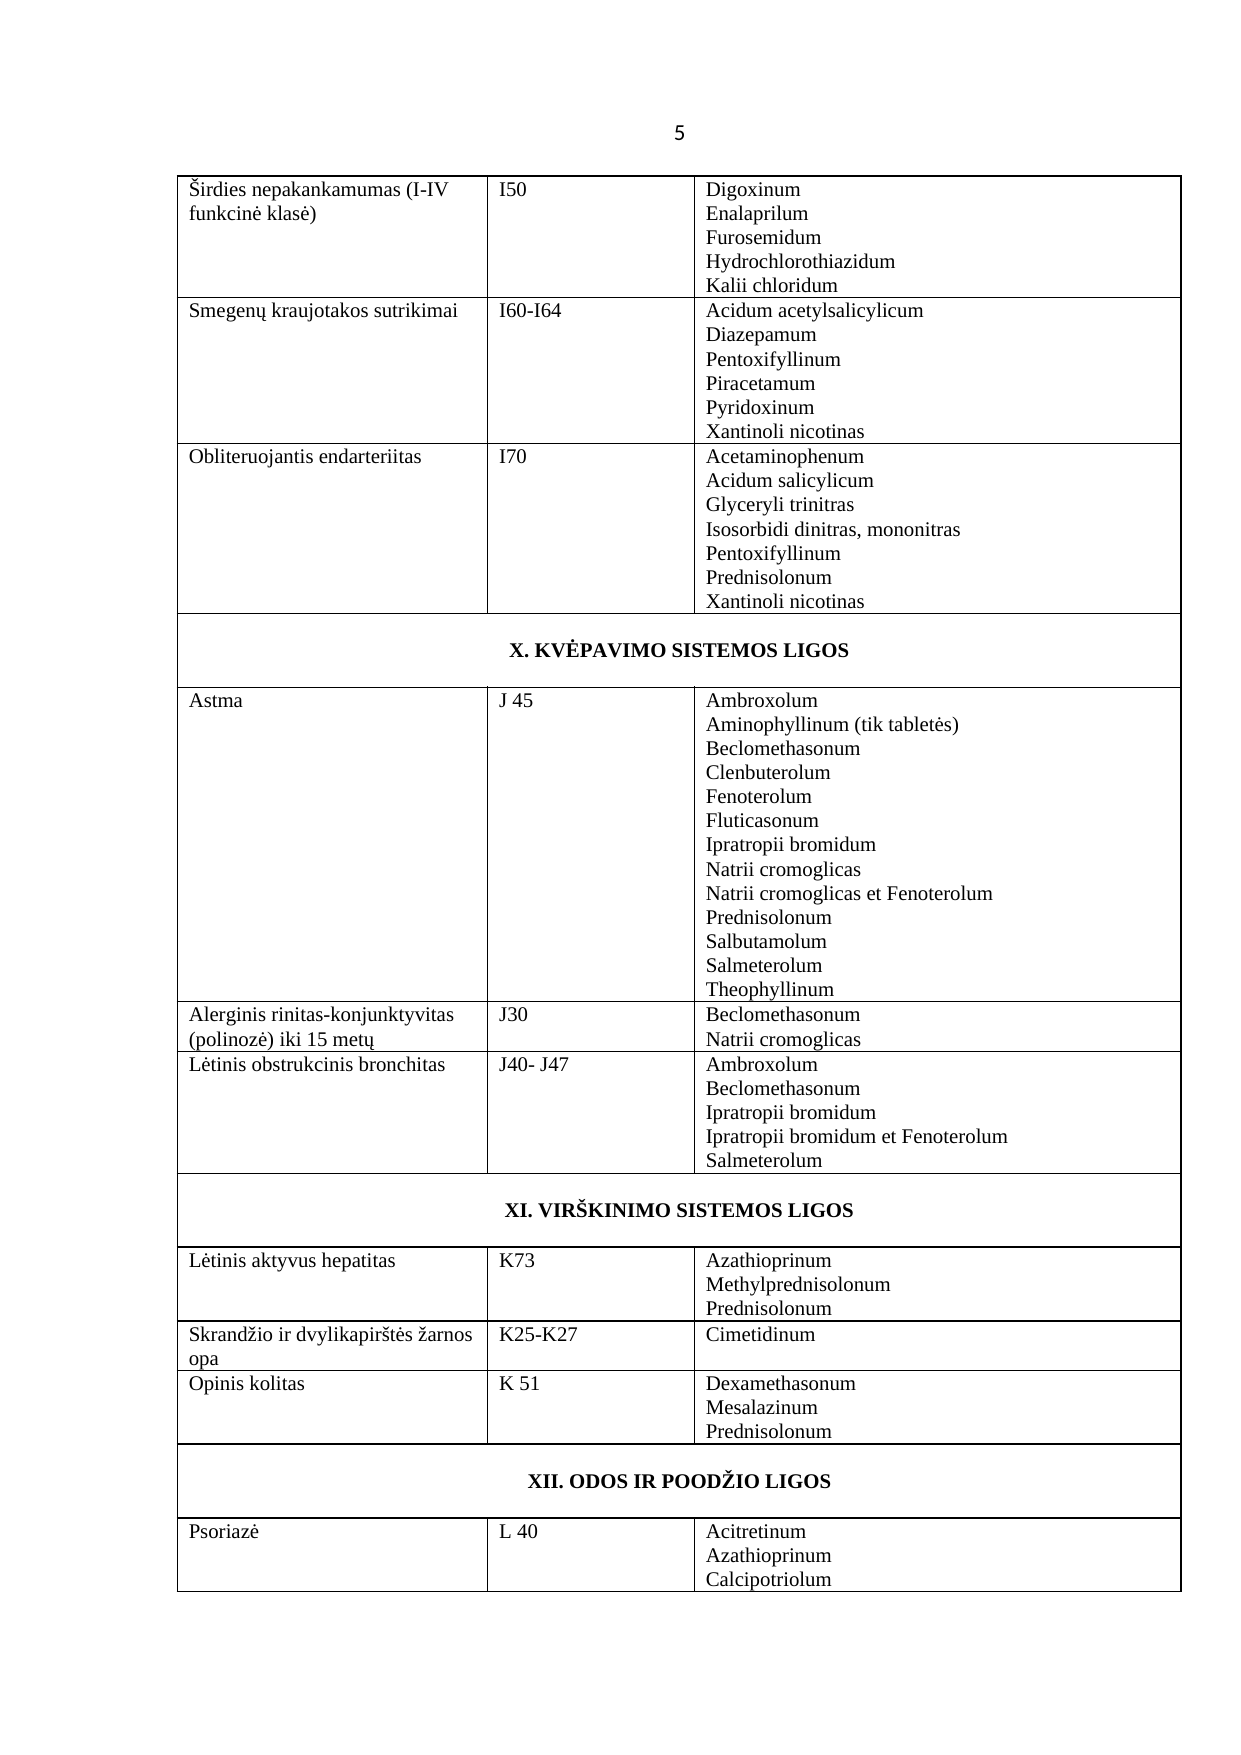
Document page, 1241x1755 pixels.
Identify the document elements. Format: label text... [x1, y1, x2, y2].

table_cell Cimetidinum [695, 1322, 1180, 1369]
table_cell I70 [488, 444, 694, 613]
table_cell Psoriazė [178, 1519, 487, 1591]
table_cell XII. ODOS IR POODŽIO LIGOS [178, 1445, 1180, 1517]
table_cell Azathioprinum Methylprednisolonum Prednisolonum [695, 1248, 1180, 1320]
table_cell Digoxinum Enalaprilum Furosemidum Hydrochlorothiazidum Kalii chloridum [695, 177, 1180, 297]
table_cell I50 [488, 177, 694, 297]
table_cell Astma [178, 688, 487, 1001]
table_cell Smegenų kraujotakos sutrikimai [178, 298, 487, 443]
table_cell Ambroxolum Beclomethasonum Ipratropii bromidum Ipratropii bromidum et Fenoterolum Salmeterolum [695, 1052, 1180, 1172]
table_cell Ambroxolum Aminophyllinum (tik tabletės) Beclomethasonum Clenbuterolum Fenoterolum Fluticasonum Ipratropii bromidum Natrii cromoglicas Natrii cromoglicas et Fenoterolum Prednisolonum Salbutamolum Salmeterolum Theophyllinum [695, 688, 1180, 1001]
table_cell J30 [488, 1002, 694, 1051]
table_cell Acidum acetylsalicylicum Diazepamum Pentoxifyllinum Piracetamum Pyridoxinum Xantinoli nicotinas [695, 298, 1180, 443]
table_cell I60-I64 [488, 298, 694, 443]
table_cell Beclomethasonum Natrii cromoglicas [695, 1002, 1180, 1051]
table_cell X. KVĖPAVIMO SISTEMOS LIGOS [178, 614, 1180, 686]
table_cell K25-K27 [488, 1322, 694, 1369]
table_cell Lėtinis aktyvus hepatitas [178, 1248, 487, 1320]
table_cell Skrandžio ir dvylikapirštės žarnos opa [178, 1322, 487, 1369]
table_cell J40- J47 [488, 1052, 694, 1172]
table_cell Alerginis rinitas-konjunktyvitas (polinozė) iki 15 metų [178, 1002, 487, 1051]
table_cell Obliteruojantis endarteriitas [178, 444, 487, 613]
table_cell Lėtinis obstrukcinis bronchitas [178, 1052, 487, 1172]
table_cell L 40 [488, 1519, 694, 1591]
table_cell K 51 [488, 1371, 694, 1443]
table_cell Acetaminophenum Acidum salicylicum Glyceryli trinitras Isosorbidi dinitras, mononitras Pentoxifyllinum Prednisolonum Xantinoli nicotinas [695, 444, 1180, 613]
table_cell Dexamethasonum Mesalazinum Prednisolonum [695, 1371, 1180, 1443]
table_cell Opinis kolitas [178, 1371, 487, 1443]
table_cell K73 [488, 1248, 694, 1320]
table_cell XI. VIRŠKINIMO SISTEMOS LIGOS [178, 1174, 1180, 1246]
table_cell Acitretinum Azathioprinum Calcipotriolum [695, 1519, 1180, 1591]
table_cell Širdies nepakankamumas (I-IV funkcinė klasė) [178, 177, 487, 297]
table_cell J 45 [488, 688, 694, 1001]
